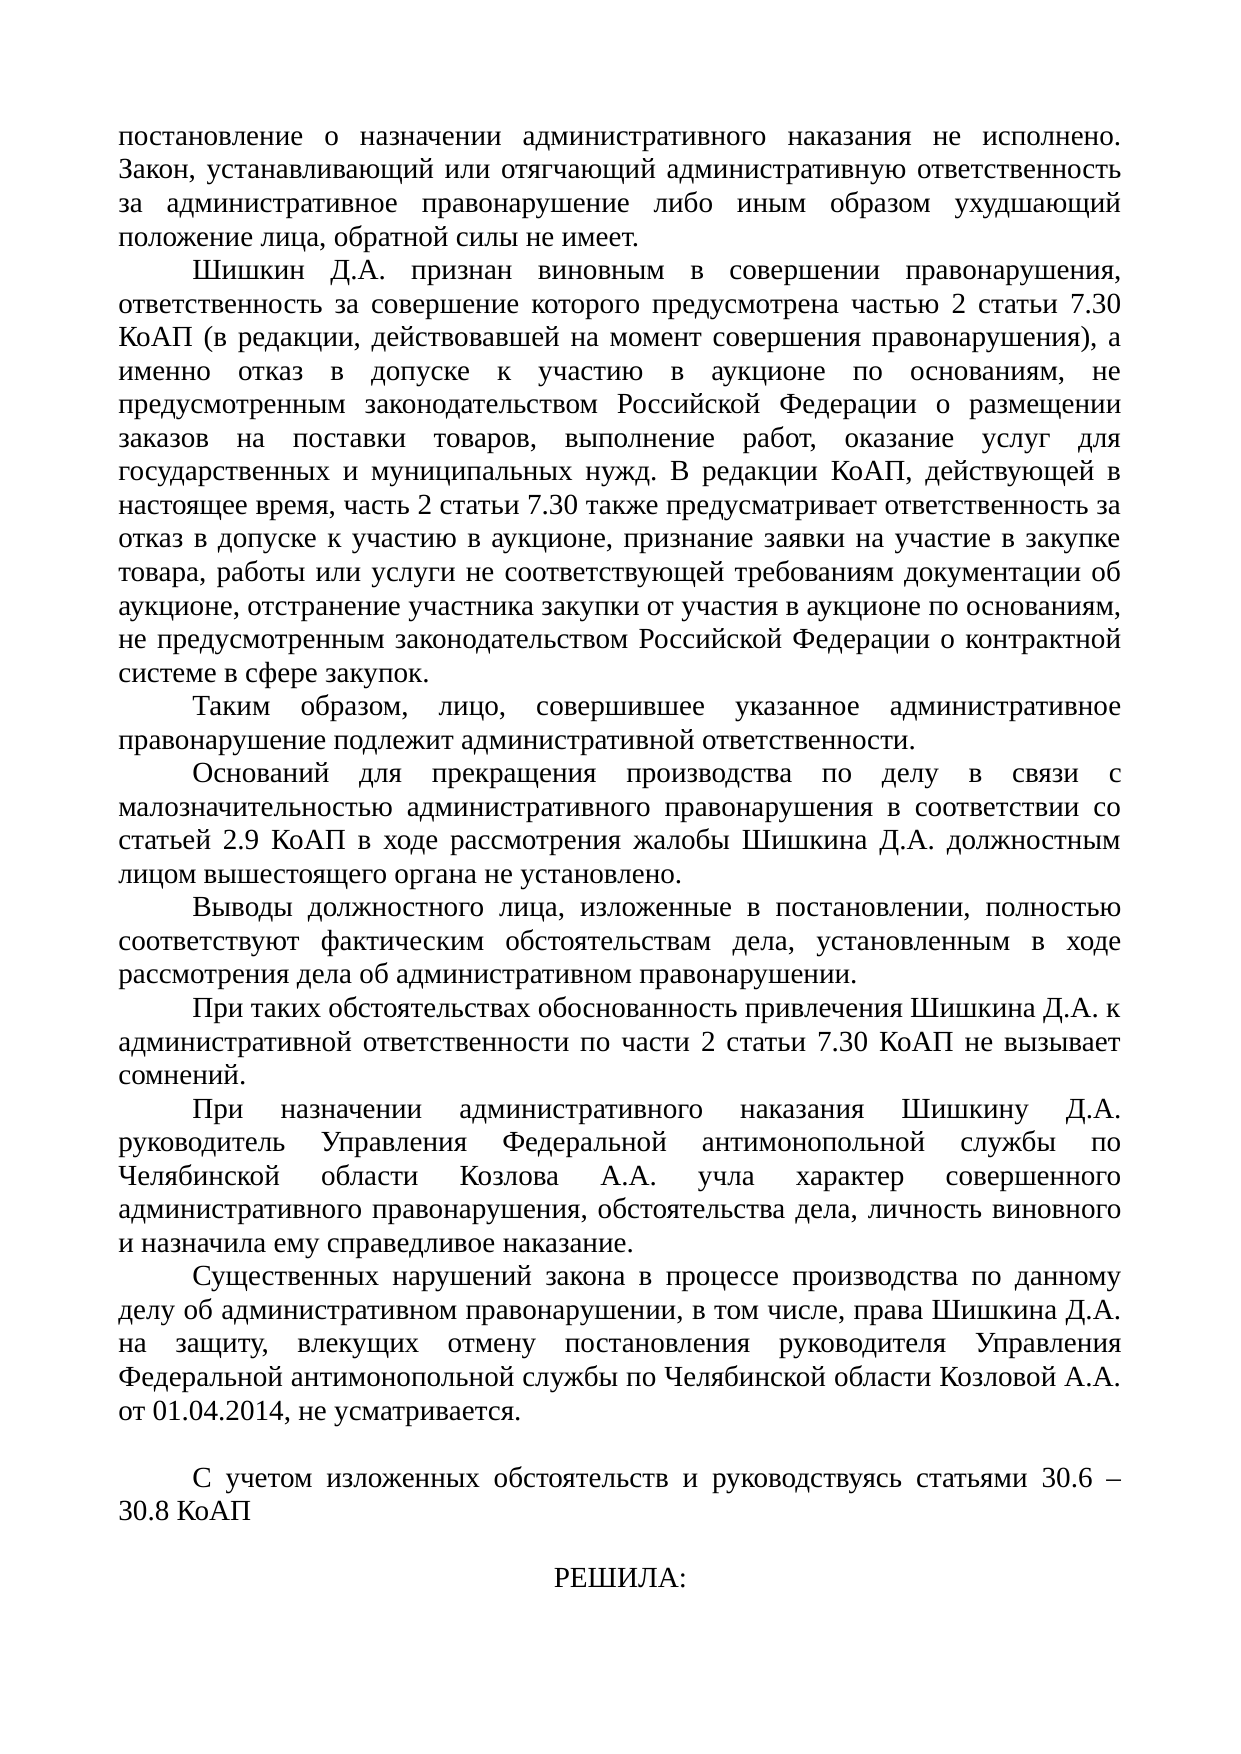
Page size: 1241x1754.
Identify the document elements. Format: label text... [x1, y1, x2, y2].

text Шишкин Д.А. признан виновным в совершении правонарушения, ответственность за совершение которого предусмотрена частью 2 статьи 7.30 КоАП (в редакции, действовавшей на момент совершения правонарушения), а именно отказ в допуске к участию в аукционе по основаниям, не предусмотренным законодательством Российской Федерации о размещении заказов на поставки товаров, выполнение работ, оказание услуг для государственных и муниципальных нужд. В редакции КоАП, действующей в настоящее время, часть 2 статьи 7.30 также предусматривает ответственность за отказ в допуске к участию в аукционе, признание заявки на участие в закупке товара, работы или услуги не соответствующей требованиям документации об аукционе, отстранение участника закупки от участия в аукционе по основаниям, не предусмотренным законодательством Российской Федерации о контрактной системе в сфере закупок. [118, 252, 1122, 688]
text При таких обстоятельствах обоснованность привлечения Шишкина Д.А. к [118, 990, 1122, 1024]
text При назначении административного наказания Шишкину Д.А. руководитель Управления Федеральной антимонопольной службы по Челябинской области Козлова А.А. учла характер совершенного административного правонарушения, обстоятельства дела, личность виновного и назначила ему справедливое наказание. [118, 1091, 1122, 1258]
text Таким образом, лицо, совершившее указанное административное правонарушение подлежит административной ответственности. [118, 688, 1122, 755]
text Существенных нарушений закона в процессе производства по данному делу об административном правонарушении, в том числе, права Шишкина Д.А. на защиту, влекущих отмену постановления руководителя Управления Федеральной антимонопольной службы по Челябинской области Козловой А.А. от 01.04.2014, не усматривается. [118, 1258, 1122, 1426]
text РЕШИЛА: [118, 1560, 1122, 1594]
text постановление о назначении административного наказания не исполнено. Закон, устанавливающий или отягчающий административную ответственность за административное правонарушение либо иным образом ухудшающий положение лица, обратной силы не имеет. [118, 118, 1122, 252]
text Выводы должностного лица, изложенные в постановлении, полностью соответствуют фактическим обстоятельствам дела, установленным в ходе рассмотрения дела об административном правонарушении. [118, 889, 1122, 990]
text административной ответственности по части 2 статьи 7.30 КоАП не вызывает сомнений. [118, 1024, 1122, 1091]
text Оснований для прекращения производства по делу в связи с малозначительностью административного правонарушения в соответствии со статьей 2.9 КоАП в ходе рассмотрения жалобы Шишкина Д.А. должностным лицом вышестоящего органа не установлено. [118, 755, 1122, 889]
text С учетом изложенных обстоятельств и руководствуясь статьями 30.6 – 30.8 КоАП [118, 1460, 1122, 1527]
